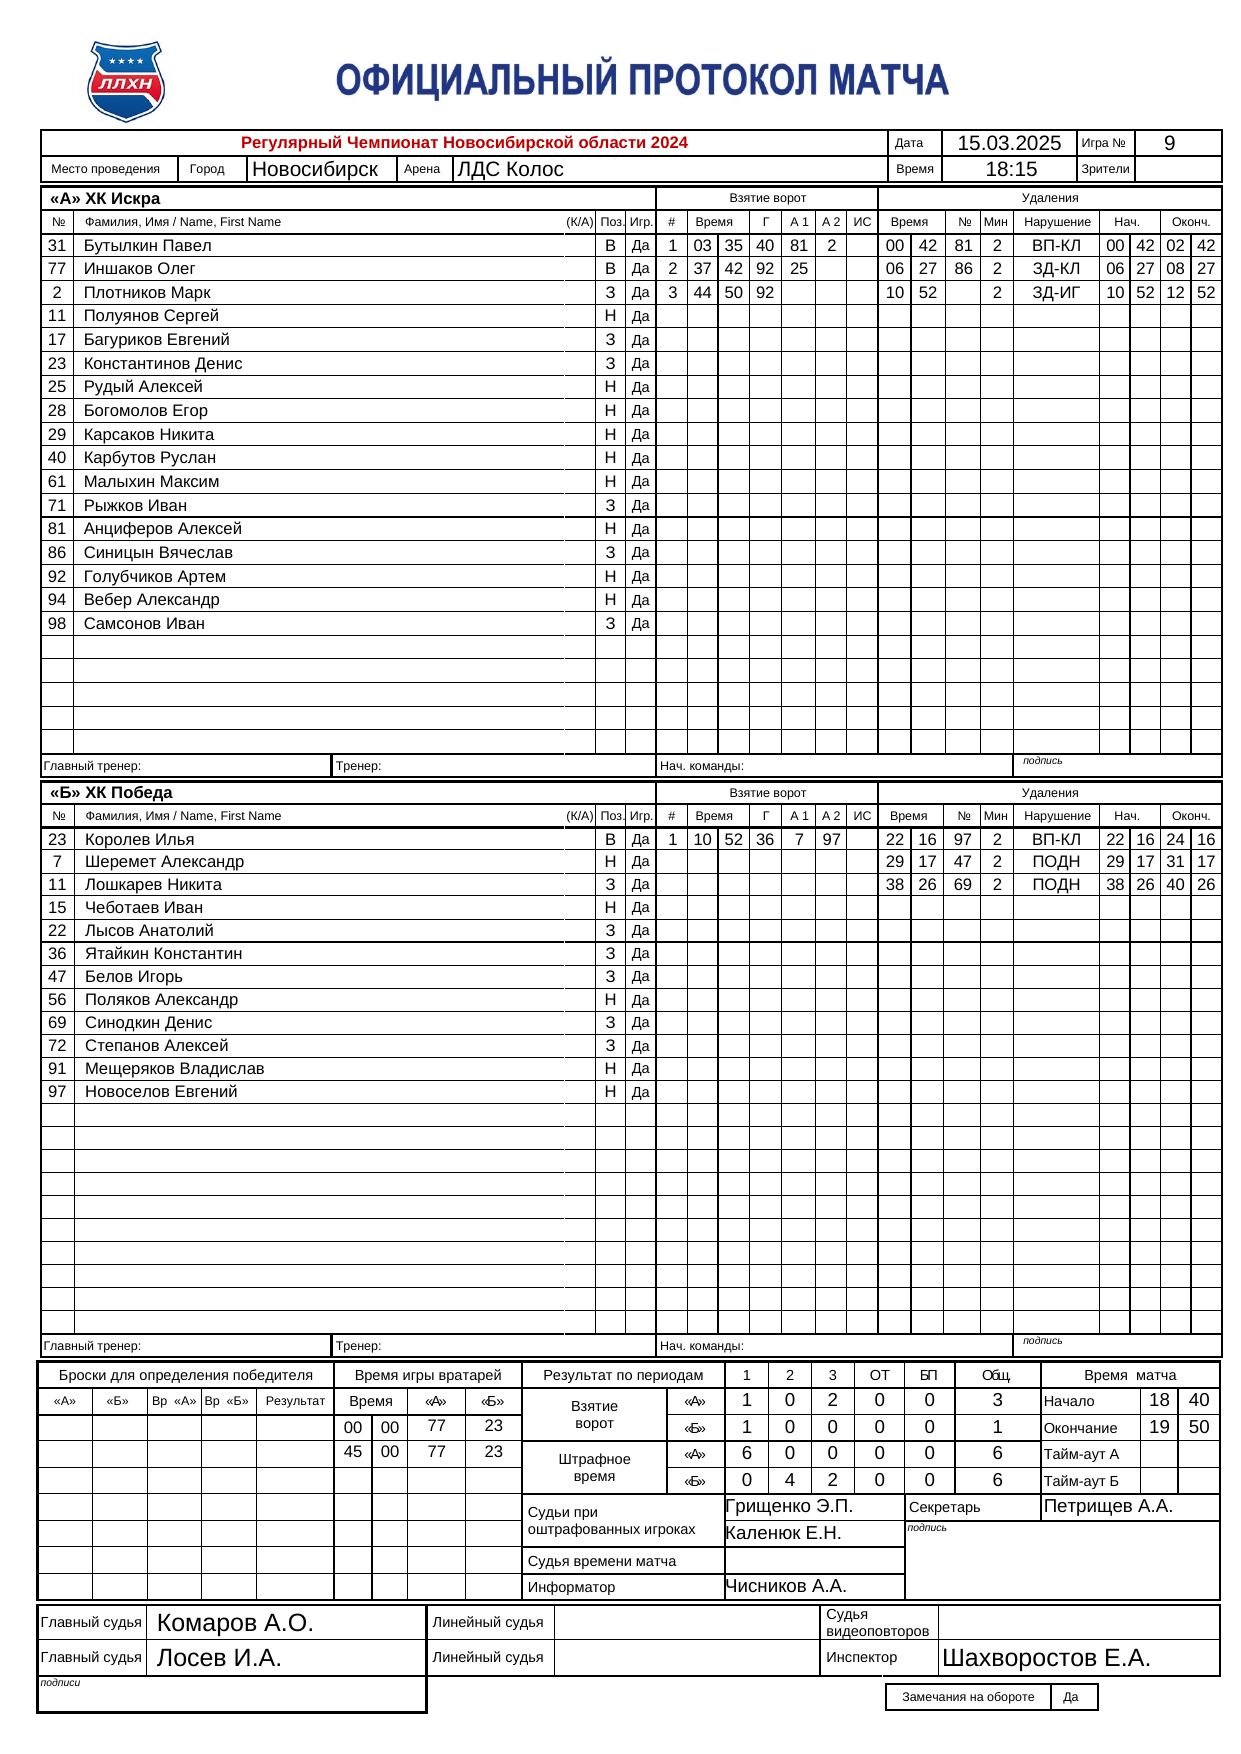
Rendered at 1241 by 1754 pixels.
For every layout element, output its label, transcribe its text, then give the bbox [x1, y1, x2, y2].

table_cell 77 [408, 1416, 465, 1440]
table_cell [750, 1173, 781, 1195]
table_cell [782, 874, 815, 895]
table_cell [93, 1468, 147, 1493]
table_cell [1131, 966, 1160, 987]
table_cell [981, 1219, 1013, 1241]
table_cell [750, 399, 781, 422]
table_cell [596, 1219, 625, 1241]
table_cell [148, 1468, 201, 1493]
table_cell [816, 494, 846, 516]
table_cell [1161, 518, 1190, 540]
table_cell 42 [1192, 235, 1221, 256]
table_cell [1131, 470, 1160, 493]
table_cell [981, 423, 1013, 445]
table_cell 0 [855, 1468, 904, 1493]
table_cell 2 [816, 235, 846, 256]
table_cell [688, 874, 717, 895]
table_cell [1131, 989, 1160, 1011]
table_cell [879, 446, 910, 469]
table_cell [555, 1606, 819, 1639]
table_cell Судья видеоповторов [821, 1606, 938, 1639]
table_cell З [596, 1035, 625, 1057]
table_cell Каленюк Е.Н. [726, 1521, 904, 1546]
table_header Дата [889, 131, 941, 155]
table_cell Комаров А.О. [147, 1606, 425, 1639]
table_cell [912, 1104, 943, 1126]
table_cell [565, 1035, 595, 1057]
table_cell Линейный судья [428, 1606, 554, 1639]
table_cell [1131, 1219, 1160, 1241]
table_cell [657, 328, 687, 351]
table_cell 4 [769, 1468, 811, 1493]
table_cell [816, 920, 846, 941]
table_cell [719, 850, 749, 872]
table_cell [1100, 1242, 1129, 1264]
table_cell [879, 328, 910, 351]
table_header 9 [1136, 131, 1221, 155]
table_cell 37 [688, 257, 717, 280]
table_cell [688, 494, 717, 516]
table_cell [657, 612, 687, 634]
table_cell [688, 1127, 717, 1149]
table_cell [750, 1081, 781, 1103]
table_cell 17 [42, 328, 73, 351]
table_cell [782, 352, 815, 374]
table_cell [1161, 730, 1190, 753]
table_cell № [42, 211, 73, 233]
table_cell [688, 1104, 717, 1126]
table_cell [946, 352, 980, 374]
table_cell [912, 305, 945, 327]
table_cell [1014, 896, 1099, 918]
table_header Броски для определения победителя [39, 1363, 333, 1387]
table_cell [944, 1035, 980, 1057]
table_cell [750, 541, 781, 564]
table_cell [93, 1547, 147, 1573]
table_cell [879, 518, 910, 540]
table_cell 0 [769, 1442, 811, 1467]
table_cell (К/А) [565, 211, 595, 233]
table_header Время игры вратарей [335, 1363, 521, 1387]
table_cell [750, 1242, 781, 1264]
table_cell [1192, 1104, 1221, 1126]
table_cell [782, 683, 815, 706]
table_cell [657, 730, 687, 753]
table_cell [912, 966, 943, 987]
table_cell [75, 1173, 564, 1195]
table_cell [912, 1173, 943, 1195]
table_cell [657, 943, 687, 964]
table_cell Шахворостов Е.А. [939, 1640, 1219, 1675]
table_cell [74, 683, 564, 706]
table_cell [42, 1173, 74, 1195]
table_cell [1192, 683, 1221, 706]
table_cell [879, 1058, 910, 1079]
table_cell [981, 518, 1013, 540]
table_cell [847, 659, 877, 682]
table_cell [39, 1494, 92, 1520]
table_cell [408, 1494, 465, 1520]
picture [5, 28, 1179, 129]
table_cell [912, 588, 945, 611]
table_cell [1161, 989, 1190, 1011]
table_cell [1131, 541, 1160, 564]
table_cell [74, 636, 564, 658]
table_cell [1192, 470, 1221, 493]
table_cell [42, 707, 73, 729]
table_cell [1100, 943, 1129, 964]
table_cell [879, 1150, 910, 1172]
table_cell 25 [782, 257, 815, 280]
table_cell [1014, 352, 1099, 374]
table_header Игра № [1078, 131, 1134, 155]
table_cell [946, 328, 980, 351]
table_cell [1161, 707, 1190, 729]
table_cell [1161, 920, 1190, 941]
table_cell [42, 1288, 74, 1310]
table_cell 27 [1192, 257, 1221, 280]
table_cell [816, 541, 846, 564]
table_header Взятие ворот [657, 783, 877, 803]
table_cell [981, 730, 1013, 753]
table_cell [912, 446, 945, 469]
table_header Удаления [879, 783, 1221, 803]
table_cell [565, 874, 595, 895]
table_cell [879, 659, 910, 682]
table_cell Время [889, 157, 941, 181]
table_cell [1161, 1196, 1190, 1218]
table_header 1 [726, 1363, 768, 1387]
table_cell [981, 920, 1013, 941]
table_cell [847, 1242, 877, 1264]
table_cell [1131, 896, 1160, 918]
table_cell [1161, 683, 1190, 706]
table_cell [912, 1127, 943, 1149]
table_cell [688, 1196, 717, 1218]
table_cell [1100, 541, 1129, 564]
table_cell [879, 1127, 910, 1149]
table_cell [626, 1242, 655, 1264]
table_cell [1161, 399, 1190, 422]
table_cell Да [626, 494, 655, 516]
table_cell Тренер: [333, 1335, 655, 1356]
table_cell [946, 470, 980, 493]
table_cell [816, 257, 846, 280]
table_cell 81 [946, 235, 980, 256]
table_cell [816, 966, 846, 987]
table_cell [626, 1173, 655, 1195]
table_cell [944, 1150, 980, 1172]
table_cell 7 [42, 850, 74, 872]
table_cell [1179, 1468, 1219, 1493]
table_cell Вр «Б» [202, 1389, 256, 1413]
table_cell Шеремет Александр [75, 850, 564, 872]
table_cell 26 [1192, 874, 1221, 895]
table_cell [719, 1035, 749, 1057]
table_cell [1100, 1012, 1129, 1033]
table_cell 92 [750, 257, 781, 280]
table_cell [688, 966, 717, 987]
table_cell [750, 683, 781, 706]
table_cell [39, 1521, 92, 1546]
table_cell [1192, 989, 1221, 1011]
table_cell [719, 1265, 749, 1287]
table_cell [719, 1081, 749, 1103]
table_cell Главный тренер: [42, 755, 330, 776]
table_cell [750, 1311, 781, 1333]
table_cell «Б» [93, 1389, 147, 1413]
table_cell [946, 659, 980, 682]
table_cell [912, 1288, 943, 1310]
table_cell [1131, 730, 1160, 753]
table_cell [1161, 1173, 1190, 1195]
table_cell [719, 1127, 749, 1149]
table_cell 16 [1131, 829, 1160, 849]
table_cell [719, 541, 749, 564]
table_cell Да [626, 376, 655, 398]
table_cell [847, 1265, 877, 1287]
table_cell [626, 1311, 655, 1333]
table_cell [847, 257, 877, 280]
table_cell 2 [981, 257, 1013, 280]
table_cell Поз. [596, 805, 625, 826]
table_cell 47 [42, 966, 74, 987]
table_cell Чеботаев Иван [75, 896, 564, 918]
table_cell [750, 1219, 781, 1241]
table_cell Да [626, 1058, 655, 1079]
table_cell [565, 1173, 595, 1195]
table_cell [719, 1242, 749, 1264]
table_cell [1014, 1219, 1099, 1241]
table_cell [202, 1468, 256, 1493]
table_cell Карбутов Руслан [74, 446, 564, 469]
table_cell [1192, 1196, 1221, 1218]
table_cell [782, 1104, 815, 1126]
table_cell 22 [879, 829, 910, 849]
table_cell [981, 1012, 1013, 1033]
table_cell Новоселов Евгений [75, 1081, 564, 1103]
table_cell [1131, 1104, 1160, 1126]
table_cell [657, 1104, 687, 1126]
table_cell [657, 1196, 687, 1218]
table_cell [912, 399, 945, 422]
table_cell [981, 989, 1013, 1011]
table_cell [944, 1196, 980, 1218]
table_cell [1192, 896, 1221, 918]
table_cell [750, 1196, 781, 1218]
table_cell [1161, 376, 1190, 398]
table_cell [657, 494, 687, 516]
table_header ОТ [855, 1363, 904, 1387]
table_cell Да [626, 850, 655, 872]
table_cell [565, 636, 595, 658]
table_cell 6 [956, 1468, 1040, 1493]
table_cell [657, 1288, 687, 1310]
table_cell [688, 1058, 717, 1079]
table_cell 19 [1141, 1415, 1177, 1440]
table_cell [816, 1196, 846, 1218]
table_cell [782, 1150, 815, 1172]
table_cell [257, 1574, 333, 1599]
table_cell Г [750, 211, 781, 233]
table_cell [946, 305, 980, 327]
table_cell [626, 1288, 655, 1310]
table_cell [565, 328, 595, 351]
table_cell [946, 494, 980, 516]
table_cell [1131, 659, 1160, 682]
table_cell Игр. [626, 211, 655, 233]
table_cell Да [626, 446, 655, 469]
table_cell 69 [944, 874, 980, 895]
table_cell 40 [750, 235, 781, 256]
table_cell [1131, 1058, 1160, 1079]
table_cell [202, 1574, 256, 1599]
table_cell [257, 1494, 333, 1520]
table_cell Ятайкин Константин [75, 943, 564, 964]
table_cell [596, 1127, 625, 1149]
table_cell [1014, 1242, 1099, 1264]
table_cell 31 [42, 235, 73, 256]
table_cell 91 [42, 1058, 74, 1079]
table_header 2 [769, 1363, 811, 1387]
table_cell [944, 943, 980, 964]
table_cell 10 [1100, 281, 1129, 303]
table_cell [1100, 920, 1129, 941]
table_cell 50 [1179, 1415, 1219, 1440]
table_cell [257, 1416, 333, 1440]
table_cell Информатор [523, 1575, 724, 1599]
table_cell [816, 399, 846, 422]
table_cell [75, 1150, 564, 1172]
table_cell [596, 1242, 625, 1264]
table_cell [847, 730, 877, 753]
table_header «А» ХК Искра [42, 188, 655, 209]
table_cell [719, 565, 749, 587]
table_cell 06 [1100, 257, 1129, 280]
table_cell [1192, 328, 1221, 351]
table_cell [565, 989, 595, 1011]
table_cell Мин [981, 211, 1013, 233]
table_cell [946, 281, 980, 303]
table_cell [944, 896, 980, 918]
table_cell [879, 707, 910, 729]
table_cell Нарушение [1014, 211, 1099, 233]
table_cell З [596, 966, 625, 987]
table_cell [565, 966, 595, 987]
table_header Результат по периодам [523, 1363, 724, 1387]
table_cell «Б» [668, 1468, 724, 1493]
table_cell 0 [855, 1442, 904, 1467]
table_cell [847, 989, 877, 1011]
table_cell Плотников Марк [74, 281, 564, 303]
table_cell [912, 423, 945, 445]
table_cell [657, 376, 687, 398]
table_cell [946, 423, 980, 445]
table_cell Да [626, 966, 655, 987]
table_cell [1131, 920, 1160, 941]
table_cell [565, 659, 595, 682]
table_cell [466, 1521, 521, 1546]
table_cell [782, 1242, 815, 1264]
table_cell [688, 1265, 717, 1287]
table_cell [912, 352, 945, 374]
table_cell [1100, 305, 1129, 327]
table_cell [596, 730, 625, 753]
table_cell [1161, 446, 1190, 469]
table_cell А 1 [782, 211, 815, 233]
table_cell [1014, 446, 1099, 469]
table_cell [1192, 920, 1221, 941]
table_cell 31 [1161, 850, 1190, 872]
table_cell Начало [1042, 1389, 1140, 1413]
table_cell [1161, 1012, 1190, 1033]
table_cell 6 [726, 1442, 768, 1467]
table_cell [1014, 588, 1099, 611]
table_cell З [596, 1012, 625, 1033]
table_cell [688, 1081, 717, 1103]
table_cell [1192, 1311, 1221, 1333]
table_cell Н [596, 518, 625, 540]
table_cell [782, 850, 815, 872]
table_cell [1161, 1265, 1190, 1287]
table_cell [782, 281, 815, 303]
table_cell [1100, 966, 1129, 987]
table_cell [1161, 1311, 1190, 1333]
table_cell [816, 1173, 846, 1195]
table_cell 08 [1161, 257, 1190, 280]
table_cell [1192, 1035, 1221, 1057]
table_cell [1192, 707, 1221, 729]
table_cell 0 [769, 1415, 811, 1440]
table_cell [912, 518, 945, 540]
table_cell [373, 1521, 407, 1546]
table_cell Н [596, 1058, 625, 1079]
table_cell [1131, 328, 1160, 351]
table_cell [816, 565, 846, 587]
table_cell [847, 305, 877, 327]
table_cell [719, 683, 749, 706]
table_cell 17 [912, 850, 943, 872]
table_cell Линейный судья [428, 1640, 554, 1675]
table_cell [782, 541, 815, 564]
table_cell Константинов Денис [74, 352, 564, 374]
table_cell [1014, 518, 1099, 540]
table_cell А 2 [816, 805, 846, 826]
table_cell [596, 707, 625, 729]
table_cell [816, 612, 846, 634]
table_cell [719, 1150, 749, 1172]
table_cell 52 [912, 281, 945, 303]
table_cell [879, 376, 910, 398]
table_cell [565, 565, 595, 587]
table_cell [912, 1058, 943, 1079]
table_cell [626, 707, 655, 729]
table_cell [565, 305, 595, 327]
table_cell [1192, 1012, 1221, 1033]
table_cell [946, 636, 980, 658]
table_cell [1014, 636, 1099, 658]
table_cell Город [179, 157, 246, 181]
table_cell [1014, 730, 1099, 753]
table_cell [657, 636, 687, 658]
table_cell [555, 1640, 819, 1675]
table_cell [782, 659, 815, 682]
table_cell [688, 305, 717, 327]
table_cell 0 [905, 1415, 954, 1440]
table_cell 2 [812, 1389, 854, 1413]
table_cell [816, 328, 846, 351]
table_cell [847, 1012, 877, 1033]
table_cell Штрафное время [523, 1442, 666, 1493]
table_cell 86 [42, 541, 73, 564]
table_cell [1100, 1104, 1129, 1126]
table_cell [1014, 659, 1099, 682]
table_cell [626, 1104, 655, 1126]
table_header Удаления [879, 188, 1221, 209]
table_cell 50 [719, 281, 749, 303]
table_cell Инспектор [821, 1640, 938, 1675]
table_cell [75, 1127, 564, 1149]
table_cell [39, 1416, 92, 1440]
table_cell [688, 588, 717, 611]
table_cell Время [335, 1389, 407, 1413]
table_cell [1100, 328, 1129, 351]
table_cell [1131, 1035, 1160, 1057]
table_cell [408, 1574, 465, 1599]
table_cell [946, 518, 980, 540]
table_cell [719, 1173, 749, 1195]
table_cell [1100, 1265, 1129, 1287]
table_cell [1100, 683, 1129, 706]
table_cell [847, 1104, 877, 1126]
table_cell [782, 612, 815, 634]
table_cell [719, 1196, 749, 1218]
table_cell [750, 376, 781, 398]
table_cell [93, 1416, 147, 1440]
table_cell [981, 588, 1013, 611]
table_cell 10 [688, 829, 717, 849]
table_cell [719, 943, 749, 964]
table_cell Фамилия, Имя / Name, First Name [75, 805, 565, 826]
table_cell [879, 494, 910, 516]
table_cell [657, 1219, 687, 1241]
table_cell Да [626, 920, 655, 941]
table_cell [847, 1311, 877, 1333]
table_cell [596, 636, 625, 658]
table_cell Да [626, 235, 655, 256]
table_cell [657, 1035, 687, 1057]
table_cell [847, 1127, 877, 1149]
table_cell Н [596, 305, 625, 327]
table_cell [750, 612, 781, 634]
table_header Замечания на обороте [887, 1685, 1050, 1709]
table_cell В [596, 257, 625, 280]
table_cell [657, 1242, 687, 1264]
table_cell [1100, 376, 1129, 398]
table_cell ИС [847, 211, 877, 233]
table_cell [93, 1521, 147, 1546]
table_cell Н [596, 470, 625, 493]
table_cell [1131, 1288, 1160, 1310]
table_cell [719, 1311, 749, 1333]
table_cell [565, 1196, 595, 1218]
table_cell Карсаков Никита [74, 423, 564, 445]
table_cell [75, 1288, 564, 1310]
table_cell Н [596, 850, 625, 872]
table_cell [981, 659, 1013, 682]
table_cell [75, 1311, 564, 1333]
table_cell [688, 423, 717, 445]
table_cell Н [596, 896, 625, 918]
table_cell [847, 1288, 877, 1310]
table_cell [1192, 612, 1221, 634]
table_cell 22 [42, 920, 74, 941]
table_cell 94 [42, 588, 73, 611]
table_cell [981, 1035, 1013, 1057]
table_cell [981, 636, 1013, 658]
table_cell ЗД-КЛ [1014, 257, 1099, 280]
table_cell [74, 707, 564, 729]
table_cell [1161, 636, 1190, 658]
table_cell [1100, 896, 1129, 918]
table_cell [847, 588, 877, 611]
table_cell [657, 920, 687, 941]
table_cell [782, 943, 815, 964]
table_cell [1192, 1265, 1221, 1287]
table_cell [1131, 352, 1160, 374]
table_cell [750, 896, 781, 918]
table_cell [1100, 470, 1129, 493]
table_cell [565, 1081, 595, 1103]
table_cell Да [626, 874, 655, 895]
table_cell [750, 659, 781, 682]
table_cell [879, 1219, 910, 1241]
table_cell [1100, 518, 1129, 540]
table_cell [688, 565, 717, 587]
table_cell [912, 1035, 943, 1057]
table_cell 00 [879, 235, 910, 256]
table_cell Нач. [1100, 805, 1160, 826]
table_cell [42, 1242, 74, 1264]
table_cell Да [626, 257, 655, 280]
table_cell 40 [1179, 1389, 1219, 1413]
table_cell [657, 966, 687, 987]
table_cell Место проведения [42, 157, 177, 181]
table_cell 26 [912, 874, 943, 895]
table_cell 97 [42, 1081, 74, 1103]
table_cell [946, 707, 980, 729]
table_cell [1100, 659, 1129, 682]
table_cell [847, 829, 877, 849]
table_header 3 [812, 1363, 854, 1387]
table_cell [750, 470, 781, 493]
table_cell [1192, 1219, 1221, 1241]
table_cell Нарушение [1014, 805, 1099, 826]
table_cell [879, 1173, 910, 1195]
table_cell [1014, 1311, 1099, 1333]
table_cell 0 [905, 1389, 954, 1413]
table_cell З [596, 612, 625, 634]
table_cell 42 [912, 235, 945, 256]
table_cell [912, 659, 945, 682]
table_cell [946, 399, 980, 422]
table_cell [782, 494, 815, 516]
table_cell [657, 1081, 687, 1103]
table_cell [1100, 1081, 1129, 1103]
table_cell 1 [657, 829, 687, 849]
table_cell 98 [42, 612, 73, 634]
table_cell [202, 1547, 256, 1573]
table_cell [1161, 328, 1190, 351]
table_cell Лосев И.А. [147, 1640, 425, 1675]
table_cell [944, 1081, 980, 1103]
table_cell [981, 446, 1013, 469]
table_cell [981, 565, 1013, 587]
table_cell Да [626, 470, 655, 493]
table_cell [373, 1574, 407, 1599]
table_cell [565, 1219, 595, 1241]
table_cell [981, 1173, 1013, 1195]
table_cell 0 [769, 1389, 811, 1413]
table_cell [847, 1173, 877, 1195]
table_cell [719, 636, 749, 658]
table_cell [565, 1242, 595, 1264]
table_cell [816, 896, 846, 918]
table_cell «Б » [466, 1389, 521, 1413]
table_cell «А» [39, 1389, 92, 1413]
table_cell подпись [906, 1522, 1219, 1599]
table_cell [816, 989, 846, 1011]
table_cell [912, 470, 945, 493]
table_cell [912, 920, 943, 941]
table_cell [750, 920, 781, 941]
table_cell Да [626, 989, 655, 1011]
table_cell [782, 1035, 815, 1057]
table_cell [816, 1311, 846, 1333]
table_cell 2 [981, 829, 1013, 849]
table_cell [1192, 376, 1221, 398]
table_cell [408, 1521, 465, 1546]
table_cell [816, 1288, 846, 1310]
table_cell [657, 541, 687, 564]
table_cell [565, 829, 595, 849]
table_cell [1131, 376, 1160, 398]
table_cell ВП-КЛ [1014, 235, 1099, 256]
table_cell [847, 966, 877, 987]
table_cell [1100, 1150, 1129, 1172]
table_cell [719, 1104, 749, 1126]
table_cell 29 [1100, 850, 1129, 872]
table_cell Мещеряков Владислав [75, 1058, 564, 1079]
table_cell # [657, 805, 687, 826]
table_cell [688, 1288, 717, 1310]
table_cell Багуриков Евгений [74, 328, 564, 351]
table_cell [719, 730, 749, 753]
table_cell [847, 636, 877, 658]
table_cell [816, 1104, 846, 1126]
table_cell [847, 235, 877, 256]
table_cell [596, 659, 625, 682]
table_cell Н [596, 1081, 625, 1103]
table_cell Анциферов Алексей [74, 518, 564, 540]
table_cell [626, 636, 655, 658]
table_cell Да [626, 541, 655, 564]
table_cell [335, 1574, 371, 1599]
table_cell [1100, 1311, 1129, 1333]
table_cell [202, 1441, 256, 1467]
table_cell Иншаков Олег [74, 257, 564, 280]
table_cell 2 [981, 874, 1013, 895]
table_cell 92 [750, 281, 781, 303]
table_cell [912, 1012, 943, 1033]
table_cell Нач. команды: [657, 1335, 1012, 1356]
table_cell [944, 989, 980, 1011]
table_cell 0 [905, 1468, 954, 1493]
table_cell [879, 1265, 910, 1287]
table_cell 52 [1131, 281, 1160, 303]
table_cell Да [626, 896, 655, 918]
table_cell Н [596, 399, 625, 422]
table_cell 3 [657, 281, 687, 303]
table_cell 81 [782, 235, 815, 256]
table_cell 44 [688, 281, 717, 303]
table_cell [1014, 565, 1099, 587]
table_cell [565, 707, 595, 729]
table_header Взятие ворот [657, 188, 877, 209]
table_cell [847, 1035, 877, 1057]
table_cell [981, 943, 1013, 964]
table_cell [719, 352, 749, 374]
table_cell [981, 328, 1013, 351]
table_cell [42, 659, 73, 682]
table_cell [1192, 659, 1221, 682]
table_cell # [657, 211, 687, 233]
table_cell [42, 1311, 74, 1333]
table_cell В [596, 235, 625, 256]
table_cell подпись [1014, 1335, 1221, 1356]
table_cell [719, 1219, 749, 1241]
table_cell [1014, 328, 1099, 351]
table_cell Мин [981, 805, 1013, 826]
table_cell [657, 1127, 687, 1149]
table_cell [74, 730, 564, 753]
table_cell 24 [1161, 829, 1190, 849]
table_cell [688, 470, 717, 493]
table_cell [1014, 1173, 1099, 1195]
table_cell [912, 943, 943, 964]
table_cell 38 [879, 874, 910, 895]
table_cell 36 [750, 829, 781, 849]
table_cell [596, 1311, 625, 1333]
table_cell Да [626, 352, 655, 374]
table_cell [1100, 1058, 1129, 1079]
table_cell [1192, 494, 1221, 516]
table_cell 23 [466, 1441, 521, 1467]
table_cell [1161, 966, 1190, 987]
table_cell [1100, 1127, 1129, 1149]
table_cell [657, 1150, 687, 1172]
table_cell [1161, 1104, 1190, 1126]
table_cell 26 [1131, 874, 1160, 895]
table_cell [981, 1311, 1013, 1333]
table_cell [782, 896, 815, 918]
table_cell [1161, 494, 1190, 516]
table_cell [1161, 1150, 1190, 1172]
table_cell [912, 707, 945, 729]
table_cell Рудый Алексей [74, 376, 564, 398]
table_cell [750, 328, 781, 351]
table_cell [847, 1081, 877, 1103]
table_cell [1014, 1288, 1099, 1310]
table_cell [1131, 943, 1160, 964]
table_cell [847, 328, 877, 351]
table_cell [1161, 1288, 1190, 1310]
table_cell [688, 1150, 717, 1172]
table_cell [847, 1150, 877, 1172]
table_cell [1100, 989, 1129, 1011]
table_cell 52 [719, 829, 749, 849]
table_cell [42, 683, 73, 706]
table_cell 23 [466, 1416, 521, 1440]
table_cell Арена [398, 157, 452, 181]
table_cell [719, 612, 749, 634]
table_cell [782, 1311, 815, 1333]
table_cell Секретарь [906, 1495, 1040, 1520]
table_cell [847, 920, 877, 941]
table_cell [816, 730, 846, 753]
table_cell [939, 1606, 1219, 1639]
table_cell Время [688, 805, 749, 826]
table_cell «А» [668, 1442, 724, 1467]
table_cell 0 [726, 1468, 768, 1493]
table_cell [719, 1288, 749, 1310]
table_cell [782, 730, 815, 753]
table_cell [1100, 494, 1129, 516]
table_cell Главный судья [39, 1606, 146, 1639]
table_cell [879, 1242, 910, 1264]
table_cell [1192, 1127, 1221, 1149]
table_cell [1131, 1012, 1160, 1033]
table_cell [466, 1574, 521, 1599]
table_cell [565, 588, 595, 611]
table_cell Н [596, 989, 625, 1011]
table_cell [946, 612, 980, 634]
table_cell [1100, 707, 1129, 729]
table_cell [981, 1288, 1013, 1310]
table_cell [1141, 1468, 1177, 1493]
table_cell [981, 1265, 1013, 1287]
table_cell [782, 636, 815, 658]
table_cell [42, 636, 73, 658]
table_cell Малыхин Максим [74, 470, 564, 493]
table_cell 16 [1192, 829, 1221, 849]
table_cell 27 [1131, 257, 1160, 280]
table_cell [750, 874, 781, 895]
table_cell Главный тренер: [42, 1335, 330, 1356]
table_cell [565, 423, 595, 445]
table_cell [1192, 1058, 1221, 1079]
table_cell 1 [657, 235, 687, 256]
table_cell 1 [726, 1415, 768, 1440]
table_cell [981, 896, 1013, 918]
table_cell Степанов Алексей [75, 1035, 564, 1057]
table_cell 36 [42, 943, 74, 964]
table_cell [750, 423, 781, 445]
table_cell Н [596, 565, 625, 587]
table_cell 86 [946, 257, 980, 280]
table_cell 0 [855, 1389, 904, 1413]
table_cell [688, 446, 717, 469]
table_cell [816, 352, 846, 374]
table_cell [946, 730, 980, 753]
table_cell [782, 588, 815, 611]
table_cell [719, 989, 749, 1011]
table_cell [944, 1242, 980, 1264]
table_cell Н [596, 588, 625, 611]
table_cell [688, 518, 717, 540]
table_cell [750, 518, 781, 540]
table_cell Самсонов Иван [74, 612, 564, 634]
table_cell [39, 1547, 92, 1573]
table_cell [879, 399, 910, 422]
table_cell [1014, 612, 1099, 634]
table_cell Н [596, 446, 625, 469]
table_cell [847, 896, 877, 918]
table_cell [148, 1416, 201, 1440]
table_cell [565, 920, 595, 941]
table_cell [75, 1265, 564, 1287]
table_cell [75, 1196, 564, 1218]
table_cell [981, 541, 1013, 564]
table_cell [1100, 1219, 1129, 1241]
table_cell [565, 541, 595, 564]
table_cell [688, 399, 717, 422]
table_cell [1014, 1035, 1099, 1057]
table_cell 00 [373, 1441, 407, 1467]
table_cell [565, 470, 595, 493]
table_cell 23 [42, 829, 74, 849]
table_cell Время [879, 805, 943, 826]
table_cell [816, 1081, 846, 1103]
table_cell Окончание [1042, 1415, 1140, 1440]
table_cell [816, 1012, 846, 1033]
table_cell 16 [912, 829, 943, 849]
table_cell [688, 328, 717, 351]
table_cell Да [626, 328, 655, 351]
table_cell [816, 518, 846, 540]
table_cell [1131, 399, 1160, 422]
table_cell [750, 636, 781, 658]
table_cell 00 [1100, 235, 1129, 256]
table_cell [944, 1219, 980, 1241]
table_cell 0 [812, 1442, 854, 1467]
table_cell [847, 1058, 877, 1079]
table_cell [912, 612, 945, 634]
table_cell [202, 1494, 256, 1520]
table_cell [847, 281, 877, 303]
table_cell [912, 1150, 943, 1172]
table_cell [39, 1574, 92, 1599]
table_cell [596, 1150, 625, 1172]
table_cell [750, 588, 781, 611]
table_cell [1161, 1242, 1190, 1264]
table_cell ПОДН [1014, 850, 1099, 872]
table_cell [1131, 1196, 1160, 1218]
table_cell [883, 1677, 1220, 1681]
table_cell [596, 683, 625, 706]
table_cell Тайм-аут Б [1042, 1468, 1140, 1493]
table_cell 15 [42, 896, 74, 918]
table_cell Голубчиков Артем [74, 565, 564, 587]
table_cell [657, 874, 687, 895]
table_cell 69 [42, 1012, 74, 1033]
table_cell 02 [1161, 235, 1190, 256]
table_cell [750, 850, 781, 872]
table_cell [981, 1081, 1013, 1103]
table_cell [1131, 565, 1160, 587]
table_cell 72 [42, 1035, 74, 1057]
table_cell [782, 1058, 815, 1079]
table_cell [1192, 588, 1221, 611]
table_cell [750, 707, 781, 729]
table_cell [1100, 352, 1129, 374]
table_cell [688, 636, 717, 658]
table_header БП [905, 1363, 954, 1387]
table_cell [565, 518, 595, 540]
table_cell [981, 470, 1013, 493]
table_cell [1014, 1150, 1099, 1172]
table_cell [565, 1288, 595, 1310]
table_cell 77 [42, 257, 73, 280]
table_cell Взятие ворот [523, 1389, 666, 1440]
table_cell [626, 730, 655, 753]
table_cell [257, 1441, 333, 1467]
table_cell Нач. [1100, 211, 1160, 233]
table_cell [782, 470, 815, 493]
table_cell [1100, 565, 1129, 587]
table_cell [946, 683, 980, 706]
table_cell [719, 707, 749, 729]
table_cell [816, 1035, 846, 1057]
table_cell «А» [668, 1389, 724, 1413]
table_cell 11 [42, 305, 73, 327]
table_cell [719, 305, 749, 327]
table_cell [626, 1265, 655, 1287]
table_cell 71 [42, 494, 73, 516]
table_cell [1131, 707, 1160, 729]
table_cell 38 [1100, 874, 1129, 895]
table_cell [719, 588, 749, 611]
table_cell [565, 1104, 595, 1126]
table_cell [626, 659, 655, 682]
table_cell [750, 305, 781, 327]
table_cell Зрители [1078, 157, 1134, 181]
table_cell [1131, 518, 1160, 540]
table_cell [1131, 612, 1160, 634]
table_cell [688, 850, 717, 872]
table_cell [688, 943, 717, 964]
table_cell [688, 352, 717, 374]
table_cell 03 [688, 235, 717, 256]
table_cell [879, 612, 910, 634]
table_header 15.03.2025 [943, 131, 1076, 155]
table_cell [816, 659, 846, 682]
table_cell [1100, 446, 1129, 469]
table_cell 1 [956, 1415, 1040, 1440]
table_cell [42, 1150, 74, 1172]
table_cell [1014, 541, 1099, 564]
table_cell «Б» [668, 1415, 724, 1440]
table_cell [1161, 423, 1190, 445]
table_cell [1161, 1219, 1190, 1241]
table_cell [657, 1012, 687, 1033]
table_cell [879, 470, 910, 493]
table_cell [1192, 423, 1221, 445]
table_cell [750, 1035, 781, 1057]
table_cell 6 [956, 1442, 1040, 1467]
table_cell [719, 1012, 749, 1033]
table_cell [912, 730, 945, 753]
table_cell 29 [879, 850, 910, 872]
table_header «Б» ХК Победа [42, 783, 655, 803]
table_cell [565, 494, 595, 516]
table_cell [847, 470, 877, 493]
table_cell [816, 305, 846, 327]
table_cell [944, 1173, 980, 1195]
table_cell [74, 659, 564, 682]
table_cell 40 [1161, 874, 1190, 895]
table_cell [1136, 157, 1221, 181]
table_cell 3 [956, 1389, 1040, 1413]
table_cell [565, 281, 595, 303]
table_cell [42, 1265, 74, 1287]
table_cell [816, 470, 846, 493]
table_cell [879, 1311, 910, 1333]
table_cell [657, 305, 687, 327]
table_cell Судьи при оштрафованных игроках [523, 1495, 724, 1546]
table_cell [1014, 1081, 1099, 1103]
table_cell [1192, 943, 1221, 964]
table_cell [847, 376, 877, 398]
table_cell З [596, 494, 625, 516]
table_cell 35 [719, 235, 749, 256]
table_cell [816, 850, 846, 872]
table_cell [912, 1242, 943, 1264]
table_cell [428, 1677, 882, 1711]
table_cell 47 [944, 850, 980, 872]
table_cell [879, 989, 910, 1011]
table_cell [750, 966, 781, 987]
table_cell [1100, 1196, 1129, 1218]
table_cell [816, 943, 846, 964]
table_cell [688, 1311, 717, 1333]
table_cell [148, 1441, 201, 1467]
table_cell [565, 896, 595, 918]
table_cell [847, 446, 877, 469]
table_cell [719, 874, 749, 895]
table_cell [879, 966, 910, 987]
table_cell [657, 470, 687, 493]
table_cell [257, 1468, 333, 1493]
table_cell [879, 588, 910, 611]
table_cell [847, 399, 877, 422]
table_cell [688, 1219, 717, 1241]
table_cell [912, 494, 945, 516]
table_cell [1100, 730, 1129, 753]
table_cell [1161, 588, 1190, 611]
table_cell [1014, 1104, 1099, 1126]
table_cell [657, 1058, 687, 1079]
table_cell [688, 376, 717, 398]
table_cell [1192, 565, 1221, 587]
table_cell [782, 1127, 815, 1149]
table_cell [981, 1058, 1013, 1079]
table_cell [750, 494, 781, 516]
table_cell [202, 1416, 256, 1440]
table_cell [335, 1468, 371, 1493]
table_cell [750, 943, 781, 964]
table_cell З [596, 352, 625, 374]
table_cell [408, 1468, 465, 1493]
table_cell [981, 612, 1013, 634]
table_cell [565, 683, 595, 706]
table_cell Судья времени матча [523, 1548, 724, 1573]
table_cell [466, 1494, 521, 1520]
table_cell [1161, 470, 1190, 493]
table_cell [847, 874, 877, 895]
table_cell [912, 1265, 943, 1287]
table_cell 23 [42, 352, 73, 374]
table_cell [657, 1173, 687, 1195]
table_cell 00 [373, 1416, 407, 1440]
table_cell Да [626, 305, 655, 327]
table_cell [626, 1196, 655, 1218]
table_cell 25 [42, 376, 73, 398]
table_cell [719, 446, 749, 469]
table_cell [688, 707, 717, 729]
table_cell [719, 920, 749, 941]
table_cell А 1 [782, 805, 815, 826]
table_cell Да [626, 829, 655, 849]
table_cell [335, 1547, 371, 1573]
table_cell [148, 1521, 201, 1546]
table_cell [335, 1494, 371, 1520]
table_cell [335, 1521, 371, 1546]
table_cell [912, 896, 943, 918]
table_cell 2 [981, 235, 1013, 256]
table_cell [596, 1104, 625, 1126]
table_cell [1014, 376, 1099, 398]
table_cell [42, 1127, 74, 1149]
table_cell 81 [42, 518, 73, 540]
table_cell [782, 423, 815, 445]
table_cell [782, 989, 815, 1011]
table_cell [1192, 1150, 1221, 1172]
table_cell [879, 1012, 910, 1033]
table_cell [1192, 1288, 1221, 1310]
table_cell [1100, 1035, 1129, 1057]
table_cell «А» [408, 1389, 465, 1413]
table_cell [93, 1494, 147, 1520]
table_cell 61 [42, 470, 73, 493]
table_cell 28 [42, 399, 73, 422]
table_cell [750, 989, 781, 1011]
table_cell 2 [657, 257, 687, 280]
table_cell [944, 1104, 980, 1126]
table_header Время матча [1042, 1363, 1219, 1387]
table_cell [981, 1104, 1013, 1126]
table_cell [847, 1219, 877, 1241]
table_cell [1014, 494, 1099, 516]
table_cell [719, 328, 749, 351]
table_cell [981, 1242, 1013, 1264]
table_cell [596, 1265, 625, 1287]
table_cell [1161, 1081, 1190, 1103]
table_cell [944, 920, 980, 941]
table_cell [42, 1196, 74, 1218]
table_cell [1014, 1265, 1099, 1287]
table_cell [688, 920, 717, 941]
table_cell [688, 1173, 717, 1195]
table_cell ПОДН [1014, 874, 1099, 895]
table_cell [1014, 399, 1099, 422]
table_cell [944, 1265, 980, 1287]
table_cell Богомолов Егор [74, 399, 564, 422]
table_cell [912, 376, 945, 398]
table_cell [782, 1012, 815, 1033]
table_cell [981, 1127, 1013, 1149]
table_cell [1014, 423, 1099, 445]
table_cell [75, 1242, 564, 1264]
table_cell [1014, 1012, 1099, 1033]
table_cell [1099, 1682, 1220, 1711]
table_cell Нач. команды: [657, 755, 1012, 776]
table_cell [944, 966, 980, 987]
table_cell [657, 896, 687, 918]
table_cell [879, 565, 910, 587]
table_cell [782, 1173, 815, 1195]
table_cell Белов Игорь [75, 966, 564, 987]
table_cell [847, 494, 877, 516]
table_cell [782, 1196, 815, 1218]
table_cell [688, 730, 717, 753]
table_cell [847, 1196, 877, 1218]
table_cell [719, 470, 749, 493]
table_cell [1100, 1288, 1129, 1310]
table_cell [257, 1521, 333, 1546]
table_cell [1100, 423, 1129, 445]
table_cell 2 [981, 281, 1013, 303]
table_cell [1192, 518, 1221, 540]
table_cell [946, 588, 980, 611]
table_cell [148, 1494, 201, 1520]
table_cell [373, 1547, 407, 1573]
table_cell [719, 376, 749, 398]
table_cell [782, 707, 815, 729]
table_cell З [596, 874, 625, 895]
table_cell Да [626, 588, 655, 611]
table_cell [847, 423, 877, 445]
table_cell [1161, 659, 1190, 682]
table_cell [847, 565, 877, 587]
table_cell [912, 1219, 943, 1241]
table_cell [1014, 943, 1099, 964]
table_cell [1192, 541, 1221, 564]
table_cell 2 [981, 850, 1013, 872]
table_cell [1161, 612, 1190, 634]
table_cell [981, 966, 1013, 987]
table_cell [879, 1104, 910, 1126]
table_cell [981, 376, 1013, 398]
table_cell [879, 730, 910, 753]
table_cell 0 [905, 1442, 954, 1467]
table_cell 1 [726, 1389, 768, 1413]
table_cell [944, 1058, 980, 1079]
table_header Общ. [956, 1363, 1040, 1387]
table_cell [1100, 636, 1129, 658]
table_cell подпись [1014, 755, 1221, 776]
table_cell [1131, 1311, 1160, 1333]
table_cell Да [626, 1081, 655, 1103]
table_cell [688, 896, 717, 918]
table_cell 0 [855, 1415, 904, 1440]
table_cell [596, 1173, 625, 1195]
table_cell № [946, 211, 980, 233]
table_cell [39, 1468, 92, 1493]
table_cell [981, 494, 1013, 516]
table_cell [879, 1035, 910, 1057]
table_cell № [944, 805, 980, 826]
table_cell [1131, 1127, 1160, 1149]
table_cell 97 [816, 829, 846, 849]
table_cell [946, 565, 980, 587]
table_cell [1161, 1127, 1190, 1149]
table_cell [657, 659, 687, 682]
table_cell Игр. [626, 805, 655, 826]
table_cell Да [626, 565, 655, 587]
table_cell [688, 1242, 717, 1264]
table_cell Полуянов Сергей [74, 305, 564, 327]
table_cell [565, 943, 595, 964]
table_cell [565, 235, 595, 256]
table_cell Новосибирск [248, 157, 396, 181]
table_cell [879, 305, 910, 327]
table_cell [1014, 305, 1099, 327]
table_cell [879, 943, 910, 964]
table_cell [626, 1219, 655, 1241]
table_cell З [596, 328, 625, 351]
table_cell [1014, 470, 1099, 493]
table_cell [719, 518, 749, 540]
table_cell [946, 376, 980, 398]
table_cell [816, 874, 846, 895]
table_cell [879, 1288, 910, 1310]
table_cell [944, 1012, 980, 1033]
table_cell 42 [719, 257, 749, 280]
table_cell [657, 1311, 687, 1333]
table_cell [879, 896, 910, 918]
table_cell Тренер: [333, 755, 655, 776]
table_cell Бутылкин Павел [74, 235, 564, 256]
table_cell Оконч. [1161, 805, 1221, 826]
table_cell [688, 1012, 717, 1033]
table_cell [816, 376, 846, 398]
table_cell [981, 399, 1013, 422]
table_cell Да [626, 281, 655, 303]
table_cell [1100, 588, 1129, 611]
table_cell [816, 1242, 846, 1264]
table_cell [847, 683, 877, 706]
table_cell 17 [1131, 850, 1160, 872]
table_cell В [596, 829, 625, 849]
table_cell [1014, 683, 1099, 706]
table_cell Фамилия, Имя / Name, First Name [74, 211, 565, 233]
table_cell [946, 446, 980, 469]
table_cell [816, 1150, 846, 1172]
table_cell [782, 966, 815, 987]
table_cell 18:15 [943, 157, 1076, 181]
table_cell [1131, 423, 1160, 445]
table_cell [373, 1494, 407, 1520]
table_cell [565, 257, 595, 280]
table_cell подписи [39, 1677, 425, 1711]
table_cell [750, 1150, 781, 1172]
table_cell [565, 730, 595, 753]
table_cell [816, 1265, 846, 1287]
table_cell [466, 1547, 521, 1573]
table_cell [847, 541, 877, 564]
table_cell [782, 399, 815, 422]
table_cell [981, 305, 1013, 327]
table_cell [565, 376, 595, 398]
table_cell [847, 943, 877, 964]
table_cell [688, 612, 717, 634]
table_cell [847, 352, 877, 374]
table_cell № [42, 805, 74, 826]
table_cell 45 [335, 1441, 371, 1467]
table_cell [726, 1548, 904, 1573]
table_cell [626, 683, 655, 706]
table_cell [816, 1219, 846, 1241]
table_cell [782, 376, 815, 398]
table_cell [1161, 305, 1190, 327]
table_cell [1131, 446, 1160, 469]
table_cell [1014, 989, 1099, 1011]
table_cell А 2 [816, 211, 846, 233]
table_cell [912, 989, 943, 1011]
table_cell 7 [782, 829, 815, 849]
table_cell [657, 565, 687, 587]
table_cell [719, 659, 749, 682]
table_cell 77 [408, 1441, 465, 1467]
table_cell З [596, 541, 625, 564]
table_cell [816, 1127, 846, 1149]
table_cell [816, 446, 846, 469]
table_cell [816, 707, 846, 729]
table_cell [657, 683, 687, 706]
table_cell [373, 1468, 407, 1493]
table_cell [657, 399, 687, 422]
table_cell Время [879, 211, 945, 233]
table_cell Синодкин Денис [75, 1012, 564, 1033]
table_cell 56 [42, 989, 74, 1011]
table_cell [1131, 1173, 1160, 1195]
table_cell [750, 1265, 781, 1287]
table_cell [981, 707, 1013, 729]
table_cell [1141, 1441, 1177, 1467]
table_cell [39, 1441, 92, 1467]
table_cell [1161, 541, 1190, 564]
table_cell [565, 1058, 595, 1079]
table_cell [657, 446, 687, 469]
table_cell 42 [1131, 235, 1160, 256]
table_cell [657, 989, 687, 1011]
table_cell [981, 1150, 1013, 1172]
table_cell Лысов Анатолий [75, 920, 564, 941]
table_cell [879, 1196, 910, 1218]
table_cell [944, 1288, 980, 1310]
table_cell [1192, 966, 1221, 987]
table_cell [565, 1150, 595, 1172]
table_cell Да [626, 612, 655, 634]
table_cell [148, 1547, 201, 1573]
table_cell [782, 565, 815, 587]
table_cell [912, 636, 945, 658]
table_cell [148, 1574, 201, 1599]
table_cell Да [626, 943, 655, 964]
table_cell [688, 989, 717, 1011]
table_cell [816, 281, 846, 303]
table_cell [750, 446, 781, 469]
table_cell Да [626, 399, 655, 422]
table_cell [565, 1012, 595, 1033]
table_cell [750, 1104, 781, 1126]
table_cell [1161, 565, 1190, 587]
table_cell [816, 1058, 846, 1079]
table_cell [1161, 1035, 1190, 1057]
table_cell Да [626, 423, 655, 445]
table_cell (К/А) [565, 805, 595, 826]
table_cell [565, 1265, 595, 1287]
table_cell [847, 850, 877, 872]
table_cell [750, 730, 781, 753]
table_cell [782, 1081, 815, 1103]
table_cell [1100, 399, 1129, 422]
table_cell [847, 707, 877, 729]
table_cell З [596, 920, 625, 941]
table_cell [847, 612, 877, 634]
table_cell [1014, 707, 1099, 729]
table_cell [565, 850, 595, 872]
table_cell [719, 423, 749, 445]
table_cell Да [626, 1012, 655, 1033]
table_cell [1131, 683, 1160, 706]
table_cell [782, 1288, 815, 1310]
table_cell [1014, 966, 1099, 987]
table_cell Петрищев А.А. [1042, 1495, 1219, 1520]
table_cell [596, 1196, 625, 1218]
table_cell [657, 423, 687, 445]
table_cell Время [688, 211, 749, 233]
table_cell [750, 1012, 781, 1033]
table_cell [946, 541, 980, 564]
table_cell [1100, 612, 1129, 634]
table_cell Главный судья [39, 1640, 146, 1675]
table_cell 2 [42, 281, 73, 303]
table_cell [912, 541, 945, 564]
table_cell [782, 1219, 815, 1241]
table_cell [719, 896, 749, 918]
table_cell [93, 1574, 147, 1599]
table_cell 0 [812, 1415, 854, 1440]
table_cell [912, 1311, 943, 1333]
table_cell [879, 636, 910, 658]
table_cell [1192, 1081, 1221, 1103]
table_cell [565, 1311, 595, 1333]
table_cell З [596, 281, 625, 303]
table_cell [981, 352, 1013, 374]
table_cell Да [626, 518, 655, 540]
table_cell [688, 1035, 717, 1057]
table_cell [879, 352, 910, 374]
table_cell [688, 541, 717, 564]
table_cell [257, 1547, 333, 1573]
table_cell [657, 352, 687, 374]
table_cell [912, 565, 945, 587]
table_cell [1192, 636, 1221, 658]
table_cell [879, 920, 910, 941]
table_cell [1192, 1242, 1221, 1264]
table_cell Синицын Вячеслав [74, 541, 564, 564]
table_cell [750, 1288, 781, 1310]
table_cell 06 [879, 257, 910, 280]
table_cell [565, 1127, 595, 1149]
table_cell [816, 636, 846, 658]
table_cell [1179, 1441, 1219, 1467]
table_cell [782, 328, 815, 351]
table_cell [42, 1104, 74, 1126]
table_cell 27 [912, 257, 945, 280]
table_cell [719, 494, 749, 516]
table_cell [1131, 1265, 1160, 1287]
table_cell 22 [1100, 829, 1129, 849]
table_cell [879, 541, 910, 564]
table_cell [42, 1219, 74, 1241]
table_cell [565, 612, 595, 634]
table_cell [1161, 943, 1190, 964]
table_cell [1161, 352, 1190, 374]
table_cell [466, 1468, 521, 1493]
table_cell Г [750, 805, 781, 826]
table_cell [944, 1311, 980, 1333]
table_cell Тайм-аут А [1042, 1441, 1140, 1467]
table_cell [1161, 1058, 1190, 1079]
table_cell [1131, 588, 1160, 611]
table_cell [1131, 1081, 1160, 1103]
table_cell Вебер Александр [74, 588, 564, 611]
table_cell [657, 707, 687, 729]
table_cell [782, 305, 815, 327]
table_cell [1192, 730, 1221, 753]
table_cell ЗД-ИГ [1014, 281, 1099, 303]
table_cell Вр «А» [148, 1389, 201, 1413]
table_cell 18 [1141, 1389, 1177, 1413]
table_cell [1131, 1150, 1160, 1172]
table_cell 40 [42, 446, 73, 469]
table_cell [816, 423, 846, 445]
table_cell [719, 399, 749, 422]
table_cell [596, 1288, 625, 1310]
table_header Да [1052, 1685, 1097, 1709]
table_cell [1131, 305, 1160, 327]
table_cell [879, 683, 910, 706]
table_cell Н [596, 376, 625, 398]
table_cell [565, 352, 595, 374]
table_cell [42, 730, 73, 753]
table_cell [1161, 896, 1190, 918]
table_cell [816, 588, 846, 611]
table_cell ЛДС Колос [454, 157, 887, 181]
table_cell [75, 1104, 564, 1126]
table_cell [981, 683, 1013, 706]
table_cell [816, 683, 846, 706]
table_cell 97 [944, 829, 980, 849]
table_cell [1192, 399, 1221, 422]
table_cell [719, 966, 749, 987]
table_cell [1192, 1173, 1221, 1195]
table_cell [847, 518, 877, 540]
table_cell [75, 1219, 564, 1241]
table_cell Оконч. [1161, 211, 1221, 233]
table_cell [750, 352, 781, 374]
table_cell [1100, 1173, 1129, 1195]
table_cell Лошкарев Никита [75, 874, 564, 895]
table_cell 92 [42, 565, 73, 587]
table_cell 11 [42, 874, 74, 895]
table_cell [782, 1265, 815, 1287]
table_cell [657, 518, 687, 540]
table_header Регулярный Чемпионат Новосибирской области 2024 [42, 131, 887, 155]
table_cell [1014, 920, 1099, 941]
table_cell Рыжков Иван [74, 494, 564, 516]
table_cell [1192, 352, 1221, 374]
table_cell Н [596, 423, 625, 445]
table_cell [688, 659, 717, 682]
table_cell [912, 1196, 943, 1218]
table_cell [1014, 1127, 1099, 1149]
table_cell [1131, 494, 1160, 516]
table_cell [750, 1058, 781, 1079]
table_cell [565, 399, 595, 422]
table_cell Грищенко Э.П. [726, 1495, 904, 1520]
table_cell [912, 328, 945, 351]
table_cell [782, 446, 815, 469]
table_cell [408, 1547, 465, 1573]
table_cell Поз. [596, 211, 625, 233]
table_cell Королев Илья [75, 829, 564, 849]
table_cell 17 [1192, 850, 1221, 872]
table_cell [202, 1521, 256, 1546]
table_cell [981, 1196, 1013, 1218]
table_cell [782, 920, 815, 941]
table_cell [688, 683, 717, 706]
table_cell [1131, 636, 1160, 658]
table_cell ИС [847, 805, 877, 826]
table_cell З [596, 943, 625, 964]
table_cell [1131, 1242, 1160, 1264]
table_cell [719, 1058, 749, 1079]
table_cell 2 [812, 1468, 854, 1493]
table_cell [565, 446, 595, 469]
table_cell [912, 1081, 943, 1103]
table_cell 29 [42, 423, 73, 445]
table_cell Да [626, 1035, 655, 1057]
table_cell [750, 1127, 781, 1149]
table_cell Результат [257, 1389, 333, 1413]
table_cell 52 [1192, 281, 1221, 303]
table_cell [912, 683, 945, 706]
table_cell [657, 1265, 687, 1287]
table_cell [879, 1081, 910, 1103]
table_cell [1014, 1196, 1099, 1218]
table_cell [750, 565, 781, 587]
table_cell [944, 1127, 980, 1149]
table_cell [1014, 1058, 1099, 1079]
table_cell [1192, 305, 1221, 327]
table_cell [782, 518, 815, 540]
table_cell [657, 850, 687, 872]
table_cell [626, 1127, 655, 1149]
table_cell [626, 1150, 655, 1172]
table_cell [879, 423, 910, 445]
table_cell Чисников А.А. [726, 1575, 904, 1599]
table_cell [93, 1441, 147, 1467]
table_cell [657, 588, 687, 611]
table_cell Поляков Александр [75, 989, 564, 1011]
table_cell ВП-КЛ [1014, 829, 1099, 849]
table_cell [1192, 446, 1221, 469]
table_cell 10 [879, 281, 910, 303]
table_cell 12 [1161, 281, 1190, 303]
table_cell 00 [335, 1416, 371, 1440]
